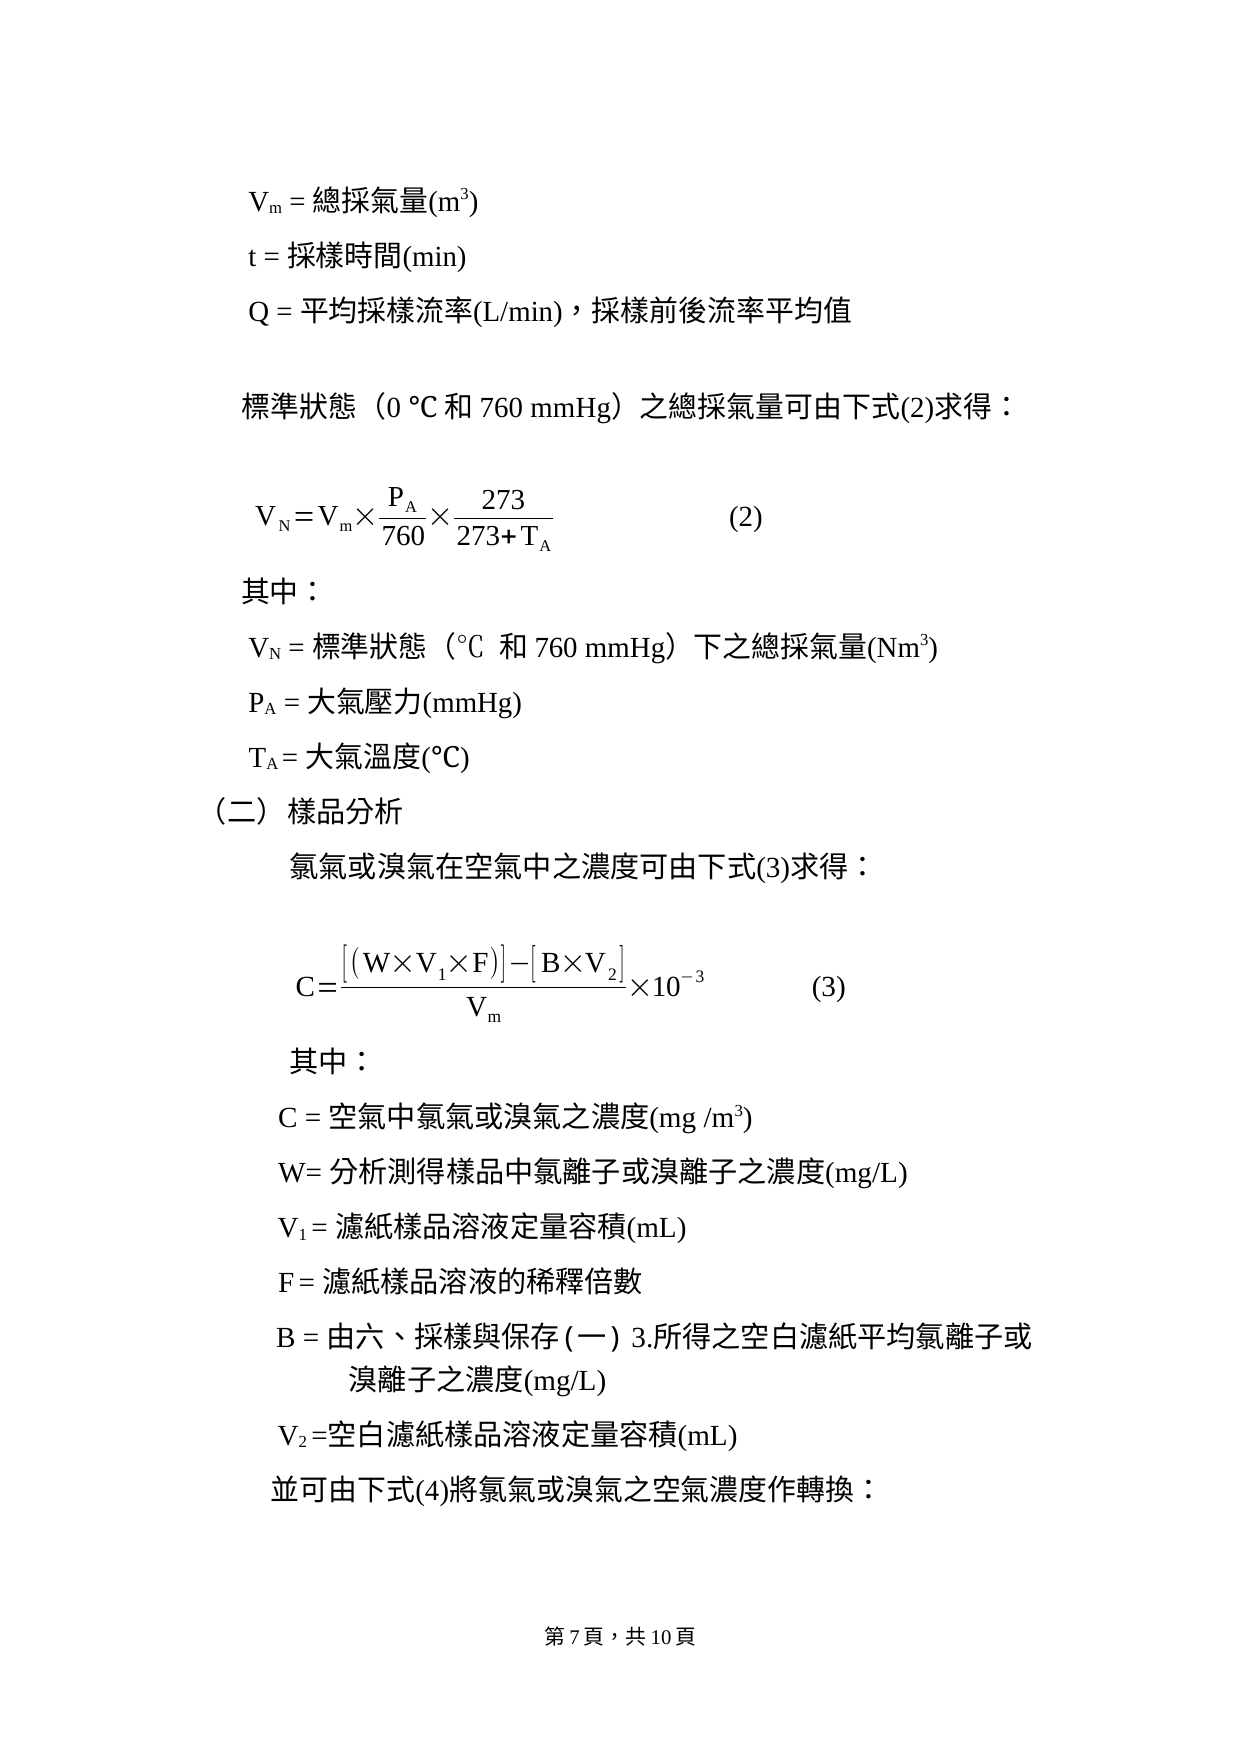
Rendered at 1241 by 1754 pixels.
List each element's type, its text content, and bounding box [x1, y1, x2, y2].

list (2) [198, 480, 1093, 556]
list 標準狀態（0 ℃ 和760 mmHg）之總採氣量可由下式(2)求得： [198, 384, 1093, 426]
list VN = 標準狀態（℃ 和760 mmHg）下之總採氣量(Nm3) [198, 623, 1093, 666]
text V1 = 濾紙樣品溶液定量容積(mL) [198, 1204, 1093, 1246]
list Q = 平均採樣流率(L/min)，採樣前後流率平均值 [198, 287, 1093, 329]
text 氯氣或溴氣在空氣中之濃度可由下式(3)求得： [272, 843, 1093, 886]
list t = 採樣時間(min) [198, 232, 1093, 274]
list Vm = 總採氣量(m3) [198, 177, 1093, 219]
text V2 =空白濾紙樣品溶液定量容積(mL) [198, 1411, 1093, 1454]
text (3) [272, 944, 1093, 1026]
list PA = 大氣壓力(mmHg) [198, 678, 1093, 721]
text C = 空氣中氯氣或溴氣之濃度(mg /m3) [198, 1094, 1093, 1136]
list TA = 大氣溫度(℃) [198, 733, 1093, 776]
text F = 濾紙樣品溶液的稀釋倍數 [198, 1259, 1093, 1301]
text 並可由下式(4)將氯氣或溴氣之空氣濃度作轉換： [198, 1466, 1093, 1509]
list 樣品分析 [198, 788, 1093, 831]
text 其中： [195, 1039, 1093, 1081]
list 其中： [198, 568, 1093, 611]
text B = 由六、採樣與保存(一) 3.所得之空白濾紙平均氯離子或溴離子之濃度(mg/L) [254, 1314, 1039, 1399]
text W= 分析測得樣品中氯離子或溴離子之濃度(mg/L) [198, 1149, 1093, 1191]
